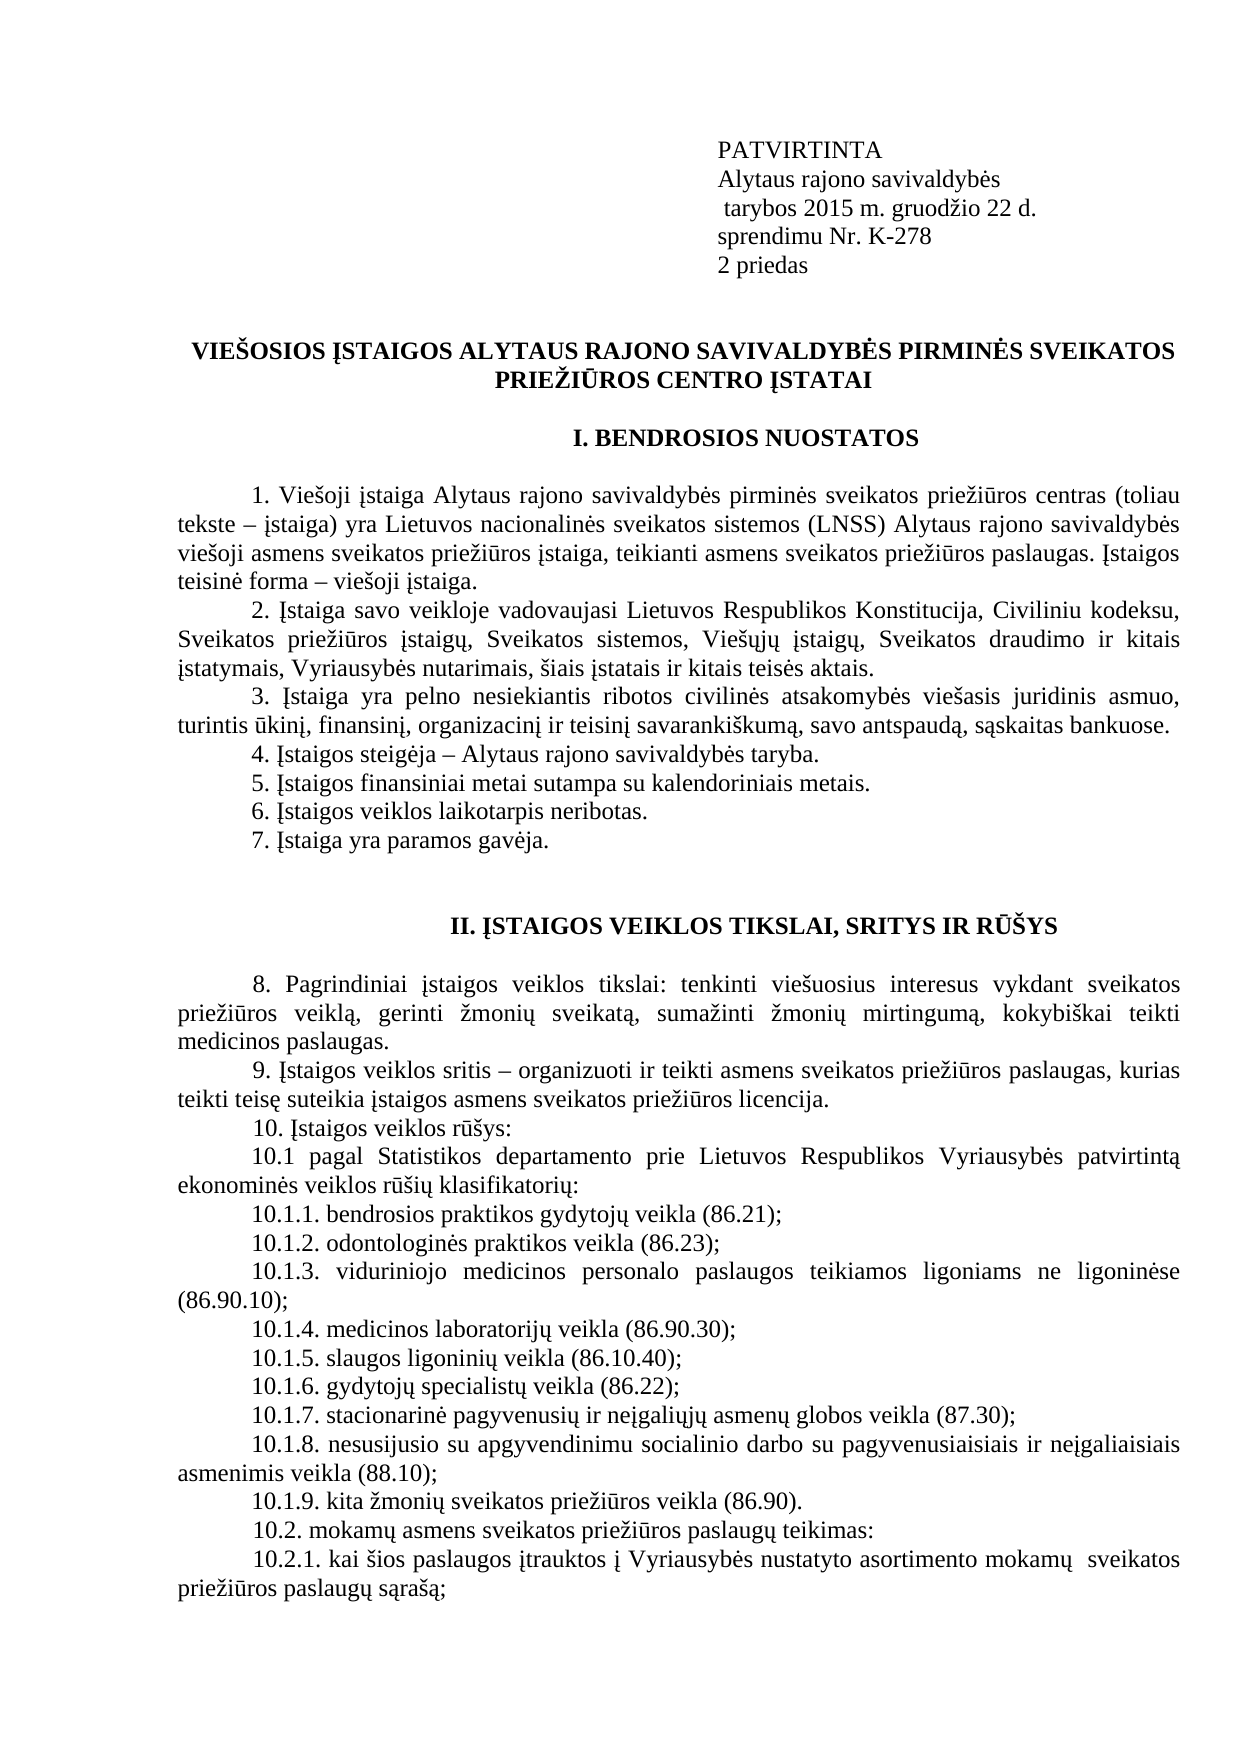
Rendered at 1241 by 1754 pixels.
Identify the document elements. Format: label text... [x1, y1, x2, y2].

text VIEŠOSIOS ĮSTAIGOS ALYTAUS RAJONO SAVIVALDYBĖS PIRMINĖS SVEIKATOS PRIEŽIŪROS CENTRO ĮSTATAI [177, 336, 1190, 394]
text 10.1 pagal Statistikos departamento prie Lietuvos Respublikos Vyriausybės patvirtintą ekonominės veiklos rūšių klasifikatorių: [177, 1141, 1181, 1199]
text 10.1.5. slaugos ligoninių veikla (86.10.40); [177, 1343, 1181, 1371]
text 2. Įstaiga savo veikloje vadovaujasi Lietuvos Respublikos Konstitucija, Civiliniu kodeksu, Sveikatos priežiūros įstaigų, Sveikatos sistemos, Viešųjų įstaigų, Sveikatos draudimo ir kitais įstatymais, Vyriausybės nutarimais, šiais įstatais ir kitais teisės aktais. [177, 595, 1181, 681]
text 10.2.1. kai šios paslaugos įtrauktos į Vyriausybės nustatyto asortimento mokamų sveikatos priežiūros paslaugų sąrašą; [177, 1544, 1181, 1601]
text PATVIRTINTA [582, 135, 1181, 164]
text Alytaus rajono savivaldybės [582, 164, 1181, 193]
text 10.1.1. bendrosios praktikos gydytojų veikla (86.21); [177, 1199, 1181, 1228]
text 5. Įstaigos finansiniai metai sutampa su kalendoriniais metais. [177, 768, 1181, 796]
text 10.1.2. odontologinės praktikos veikla (86.23); [177, 1228, 1181, 1256]
text 6. Įstaigos veiklos laikotarpis neribotas. [177, 796, 1181, 825]
text tarybos 2015 m. gruodžio 22 d. [177, 193, 1181, 221]
text 10.1.8. nesusijusio su apgyvendinimu socialinio darbo su pagyvenusiaisiais ir neįgaliaisiais asmenimis veikla (88.10); [177, 1429, 1181, 1486]
text 10.1.3. viduriniojo medicinos personalo paslaugos teikiamos ligoniams ne ligoninėse (86.90.10); [177, 1256, 1181, 1314]
text 3. Įstaiga yra pelno nesiekiantis ribotos civilinės atsakomybės viešasis juridinis asmuo, turintis ūkinį, finansinį, organizacinį ir teisinį savarankiškumą, savo antspaudą, sąskaitas bankuose. [177, 681, 1181, 739]
text sprendimu Nr. K-278 [582, 221, 1181, 250]
text I. BENDROSIOS NUOSTATOS [222, 423, 1181, 451]
text 8. Pagrindiniai įstaigos veiklos tikslai: tenkinti viešuosius interesus vykdant sveikatos priežiūros veiklą, gerinti žmonių sveikatą, sumažinti žmonių mirtingumą, kokybiškai teikti medicinos paslaugas. [177, 969, 1181, 1055]
text 7. Įstaiga yra paramos gavėja. [177, 825, 1181, 854]
text 4. Įstaigos steigėja – Alytaus rajono savivaldybės taryba. [177, 739, 1181, 768]
text 10.1.6. gydytojų specialistų veikla (86.22); [177, 1371, 1181, 1400]
text 10. Įstaigos veiklos rūšys: [177, 1113, 1181, 1141]
text II. Įstaigos veiklos tikslai, sritys ir rūšys [327, 911, 1181, 940]
text 9. Įstaigos veiklos sritis – organizuoti ir teikti asmens sveikatos priežiūros paslaugas, kurias teikti teisę suteikia įstaigos asmens sveikatos priežiūros licencija. [177, 1055, 1181, 1113]
text 1. Viešoji įstaiga Alytaus rajono savivaldybės pirminės sveikatos priežiūros centras (toliau tekste – įstaiga) yra Lietuvos nacionalinės sveikatos sistemos (LNSS) Alytaus rajono savivaldybės viešoji asmens sveikatos priežiūros įstaiga, teikianti asmens sveikatos priežiūros paslaugas. Įstaigos teisinė forma – viešoji įstaiga. [177, 480, 1181, 595]
text 2 priedas [582, 250, 1181, 279]
text 10.2. mokamų asmens sveikatos priežiūros paslaugų teikimas: [177, 1515, 1181, 1544]
text 10.1.4. medicinos laboratorijų veikla (86.90.30); [177, 1314, 1181, 1343]
text 10.1.9. kita žmonių sveikatos priežiūros veikla (86.90). [177, 1486, 1181, 1515]
text 10.1.7. stacionarinė pagyvenusių ir neįgaliųjų asmenų globos veikla (87.30); [177, 1400, 1181, 1429]
